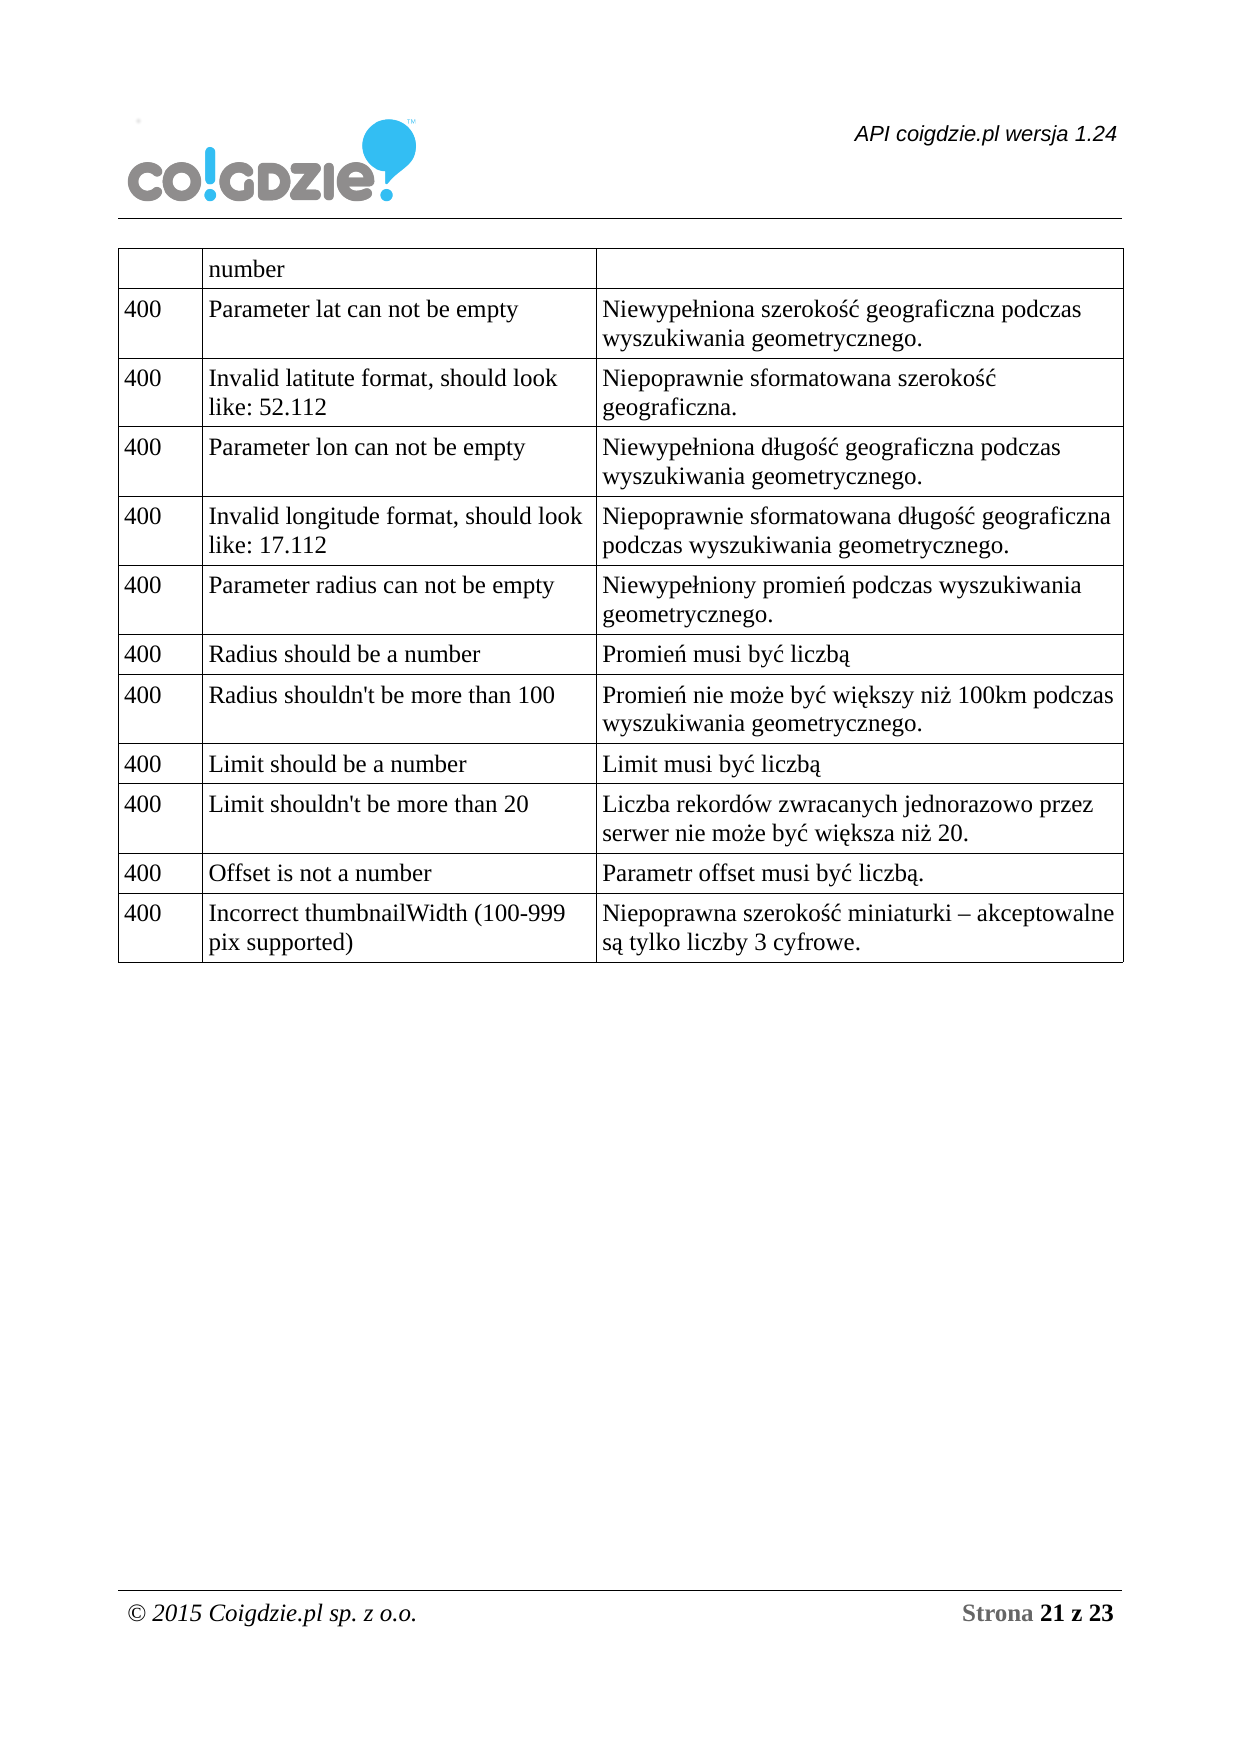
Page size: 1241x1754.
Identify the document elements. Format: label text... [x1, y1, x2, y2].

table_cell Niewypełniony promień podczas wyszukiwania geometrycznego. [597, 566, 1123, 634]
table_cell Radius should be a number [203, 635, 596, 674]
table_cell 400 [119, 497, 202, 564]
table_cell Radius shouldn't be more than 100 [203, 675, 596, 743]
table_cell Incorrect thumbnailWidth (100-999 pix supported) [203, 894, 596, 962]
table_cell Niewypełniona długość geograficzna podczas wyszukiwania geometrycznego. [597, 427, 1123, 496]
table_cell Promień musi być liczbą [597, 635, 1123, 674]
table_cell Offset is not a number [203, 854, 596, 893]
table_cell 400 [119, 289, 202, 357]
table_cell Niepoprawnie sformatowana długość geograficzna podczas wyszukiwania geometrycznego. [597, 497, 1123, 564]
table_cell 400 [119, 427, 202, 496]
table_cell 400 [119, 854, 202, 893]
table_cell Limit should be a number [203, 744, 596, 783]
table_cell 400 [119, 894, 202, 962]
table_cell 400 [119, 359, 202, 426]
table_cell Invalid latitute format, should look like: 52.112 [203, 359, 596, 426]
table_cell Limit musi być liczbą [597, 744, 1123, 783]
table_cell Invalid longitude format, should look like: 17.112 [203, 497, 596, 564]
table_cell Promień nie może być większy niż 100km podczas wyszukiwania geometrycznego. [597, 675, 1123, 743]
table_cell 400 [119, 675, 202, 743]
table_cell Limit shouldn't be more than 20 [203, 784, 596, 852]
table_cell 400 [119, 635, 202, 674]
table_cell Niepoprawna szerokość miniaturki – akceptowalne są tylko liczby 3 cyfrowe. [597, 894, 1123, 962]
table_cell Parameter radius can not be empty [203, 566, 596, 634]
table_cell 400 [119, 566, 202, 634]
table_cell [597, 249, 1123, 288]
table_cell Niewypełniona szerokość geograficzna podczas wyszukiwania geometrycznego. [597, 289, 1123, 357]
table_cell 400 [119, 784, 202, 852]
picture [122, 117, 418, 206]
table_cell Parameter lat can not be empty [203, 289, 596, 357]
table_cell Parameter lon can not be empty [203, 427, 596, 496]
table_cell Liczba rekordów zwracanych jednorazowo przez serwer nie może być większa niż 20. [597, 784, 1123, 852]
table_cell Niepoprawnie sformatowana szerokość geograficzna. [597, 359, 1123, 426]
table_cell [119, 249, 202, 288]
table_cell 400 [119, 744, 202, 783]
table_cell number [203, 249, 596, 288]
table_cell Parametr offset musi być liczbą. [597, 854, 1123, 893]
